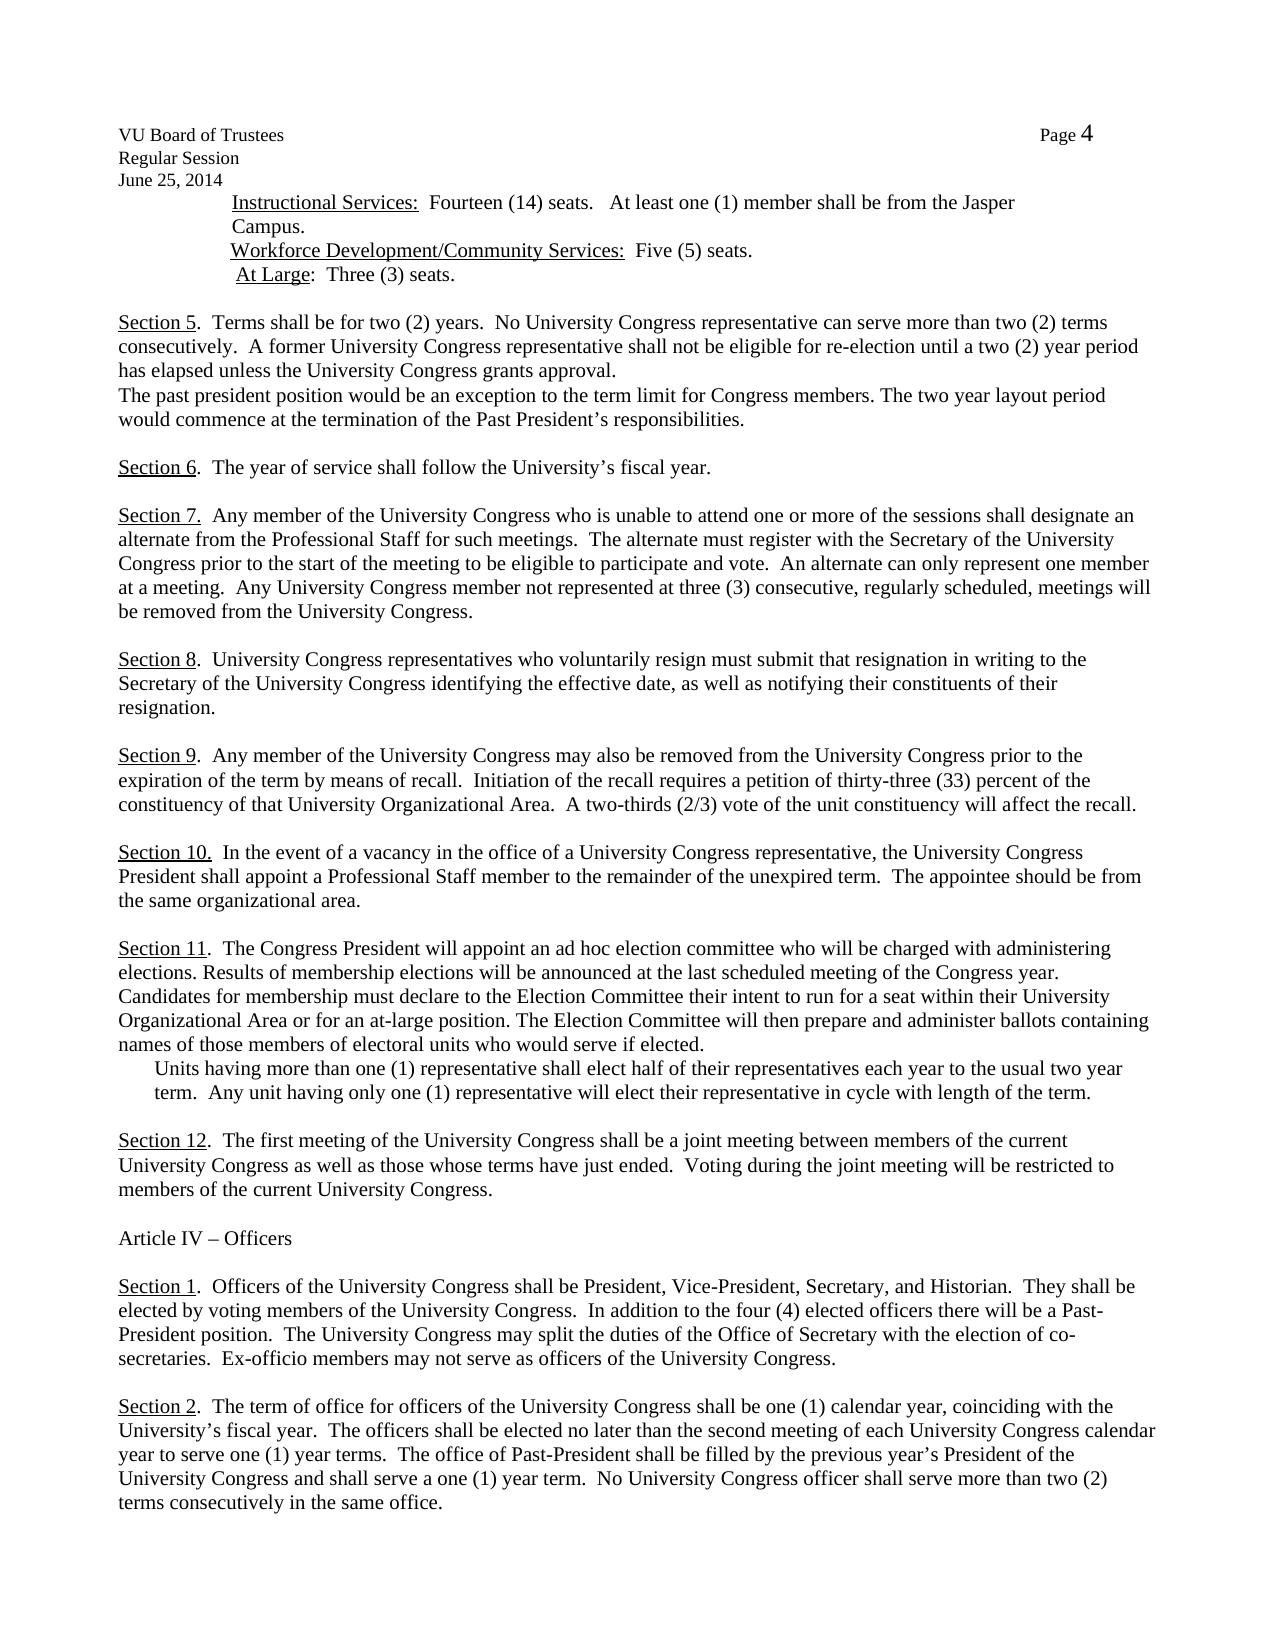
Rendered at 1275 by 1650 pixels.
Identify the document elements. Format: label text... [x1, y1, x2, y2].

text At Large: Three (3) seats. [230, 262, 861, 286]
text Workforce Development/Community Services: Five (5) seats. [230, 238, 861, 262]
text Section 6. The year of service shall follow the University’s fiscal year. [118, 455, 1157, 479]
text Section 12. The first meeting of the University Congress shall be a joint meeting between members of the current University Congress as well as those whose terms have just ended. Voting during the joint meeting will be restricted to members of the current University Congress. [118, 1128, 1157, 1201]
text Section 10. In the event of a vacancy in the office of a University Congress representative, the University Congress President shall appoint a Professional Staff member to the remainder of the unexpired term. The appointee should be from the same organizational area. [118, 840, 1157, 912]
text Section 5. Terms shall be for two (2) years. No University Congress representative can serve more than two (2) terms consecutively. A former University Congress representative shall not be eligible for re-election until a two (2) year period has elapsed unless the University Congress grants approval. [118, 310, 1157, 382]
text Section 11. The Congress President will appoint an ad hoc election committee who will be charged with administering elections. Results of membership elections will be announced at the last scheduled meeting of the Congress year. [118, 936, 1157, 984]
text Section 1. Officers of the University Congress shall be President, Vice-President, Secretary, and Historian. They shall be elected by voting members of the University Congress. In addition to the four (4) elected officers there will be a Past-President position. The University Congress may split the duties of the Office of Secretary with the election of co-secretaries. Ex-officio members may not serve as officers of the University Congress. [118, 1274, 1157, 1370]
text Section 8. University Congress representatives who voluntarily resign must submit that resignation in writing to the Secretary of the University Congress identifying the effective date, as well as notifying their constituents of their resignation. [118, 647, 1157, 719]
text Instructional Services: Fourteen (14) seats. At least one (1) member shall be from the Jasper Campus. [232, 190, 1087, 238]
text The past president position would be an exception to the term limit for Congress members. The two year layout period would commence at the termination of the Past President’s responsibilities. [118, 382, 1157, 431]
text Section 2. The term of office for officers of the University Congress shall be one (1) calendar year, coinciding with the University’s fiscal year. The officers shall be elected no later than the second meeting of each University Congress calendar year to serve one (1) year terms. The office of Past-President shall be filled by the previous year’s President of the University Congress and shall serve a one (1) year term. No University Congress officer shall serve more than two (2) terms consecutively in the same office. [118, 1394, 1157, 1514]
text Section 7. Any member of the University Congress who is unable to attend one or more of the sessions shall designate an alternate from the Professional Staff for such meetings. The alternate must register with the Secretary of the University Congress prior to the start of the meeting to be eligible to participate and vote. An alternate can only represent one member at a meeting. Any University Congress member not represented at three (3) consecutive, regularly scheduled, meetings will be removed from the University Congress. [118, 503, 1157, 623]
text Section 9. Any member of the University Congress may also be removed from the University Congress prior to the expiration of the term by means of recall. Initiation of the recall requires a petition of thirty-three (33) percent of the constituency of that University Organizational Area. A two-thirds (2/3) vote of the unit constituency will affect the recall. [118, 743, 1157, 816]
text Units having more than one (1) representative shall elect half of their representatives each year to the usual two year term. Any unit having only one (1) representative will elect their representative in cycle with length of the term. [154, 1056, 1157, 1104]
text Article IV – Officers [118, 1226, 1158, 1250]
text Candidates for membership must declare to the Election Committee their intent to run for a seat within their University Organizational Area or for an at-large position. The Election Committee will then prepare and administer ballots containing names of those members of electoral units who would serve if elected. [118, 984, 1157, 1056]
